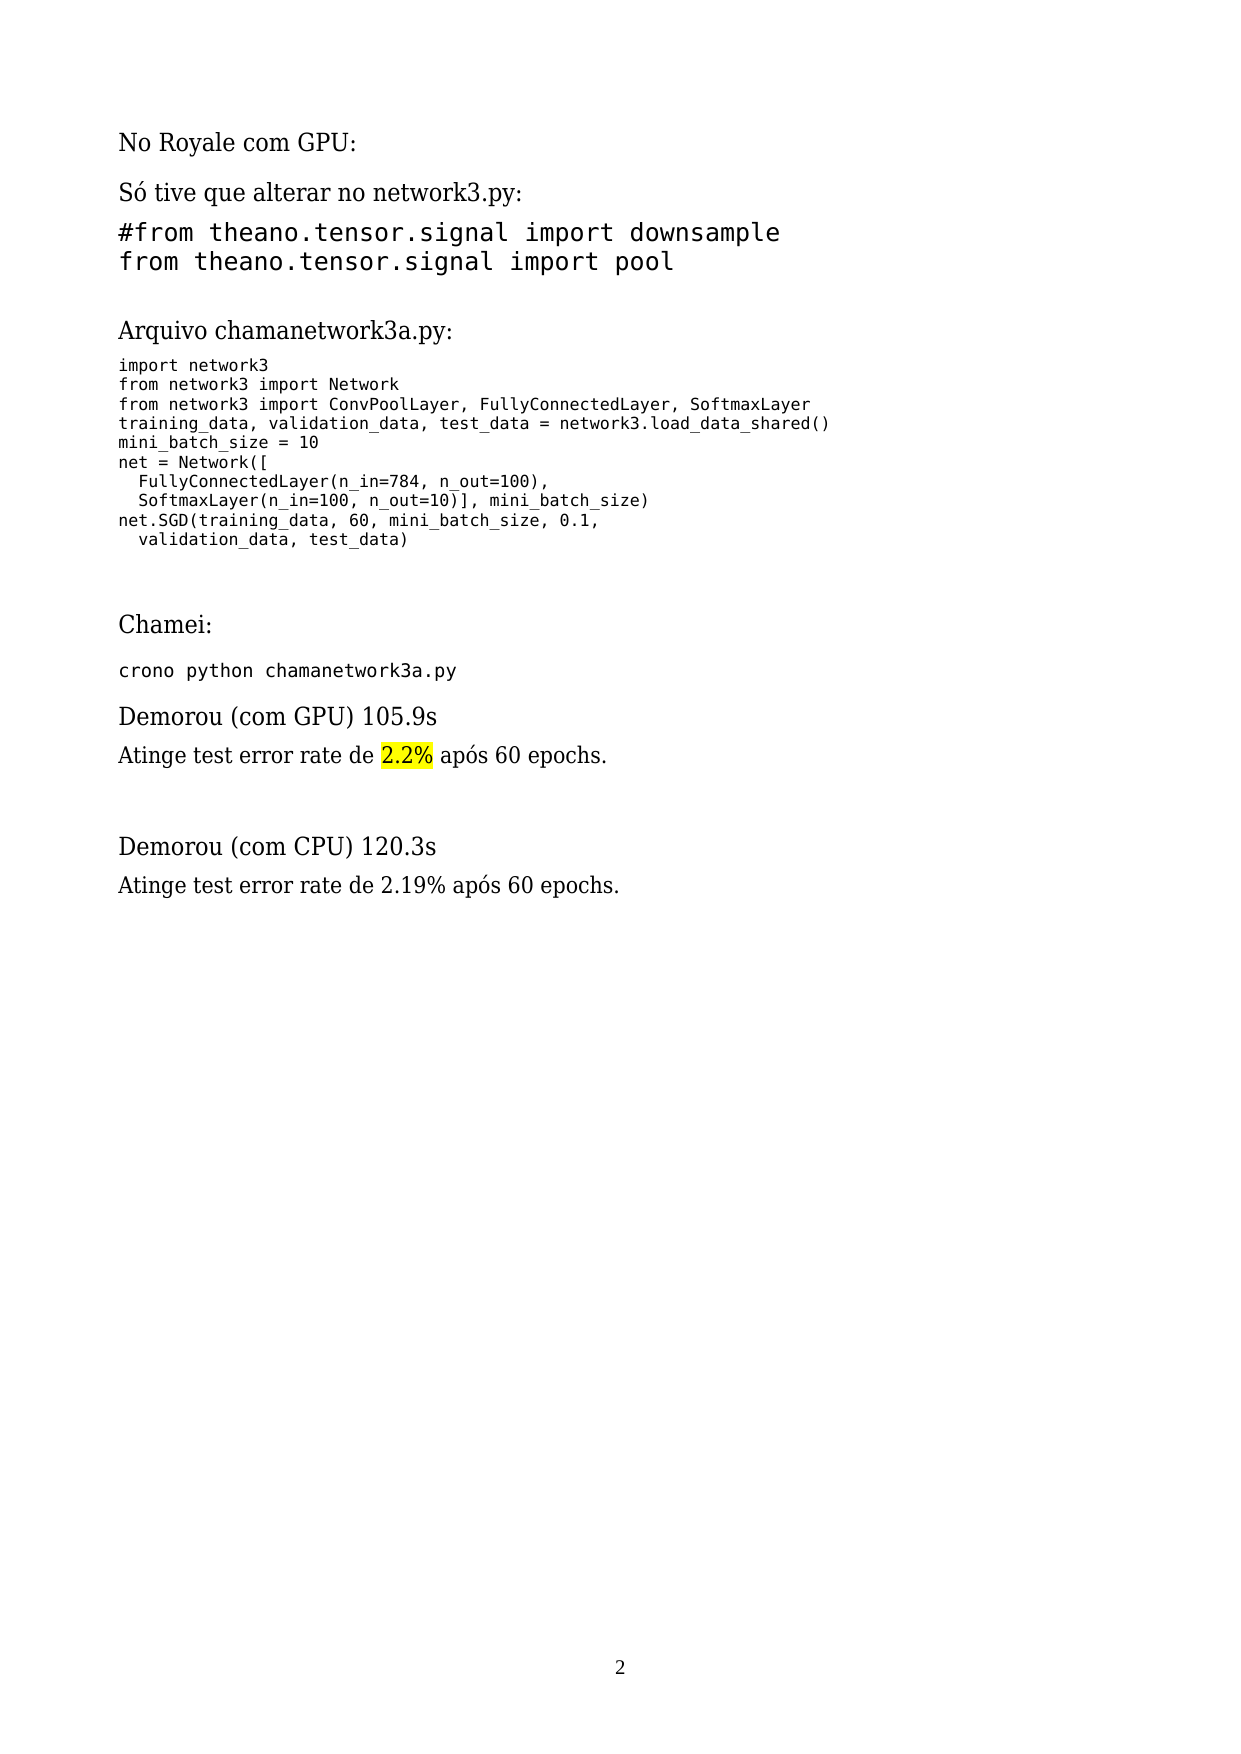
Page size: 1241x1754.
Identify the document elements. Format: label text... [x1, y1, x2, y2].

text Demorou (com CPU) 120.3s [118, 832, 1122, 862]
text crono python chamanetwork3a.py [118, 660, 1122, 682]
text Só tive que alterar no network3.py: [118, 178, 1122, 208]
text Chamei: [118, 610, 1122, 639]
text Arquivo chamanetwork3a.py: [118, 316, 1122, 345]
text net.SGD(training_data, 60, mini_batch_size, 0.1, [118, 511, 1122, 530]
text training_data, validation_data, test_data = network3.load_data_shared() [118, 414, 1122, 433]
text from theano.tensor.signal import pool [118, 247, 1122, 276]
text Atinge test error rate de 2.19% após 60 epochs. [118, 872, 1122, 899]
text from network3 import Network [118, 375, 1122, 394]
text import network3 [118, 356, 1122, 375]
text #from theano.tensor.signal import downsample [118, 218, 1122, 247]
text FullyConnectedLayer(n_in=784, n_out=100), [118, 472, 1122, 491]
text from network3 import ConvPoolLayer, FullyConnectedLayer, SoftmaxLayer [118, 394, 1122, 414]
text mini_batch_size = 10 [118, 433, 1122, 452]
text net = Network([ [118, 452, 1122, 472]
text validation_data, test_data) [118, 530, 1122, 549]
text Atinge test error rate de 2.2% após 60 epochs. [118, 742, 1122, 769]
text Demorou (com GPU) 105.9s [118, 702, 1122, 732]
text SoftmaxLayer(n_in=100, n_out=10)], mini_batch_size) [118, 491, 1122, 511]
text No Royale com GPU: [118, 128, 1122, 158]
